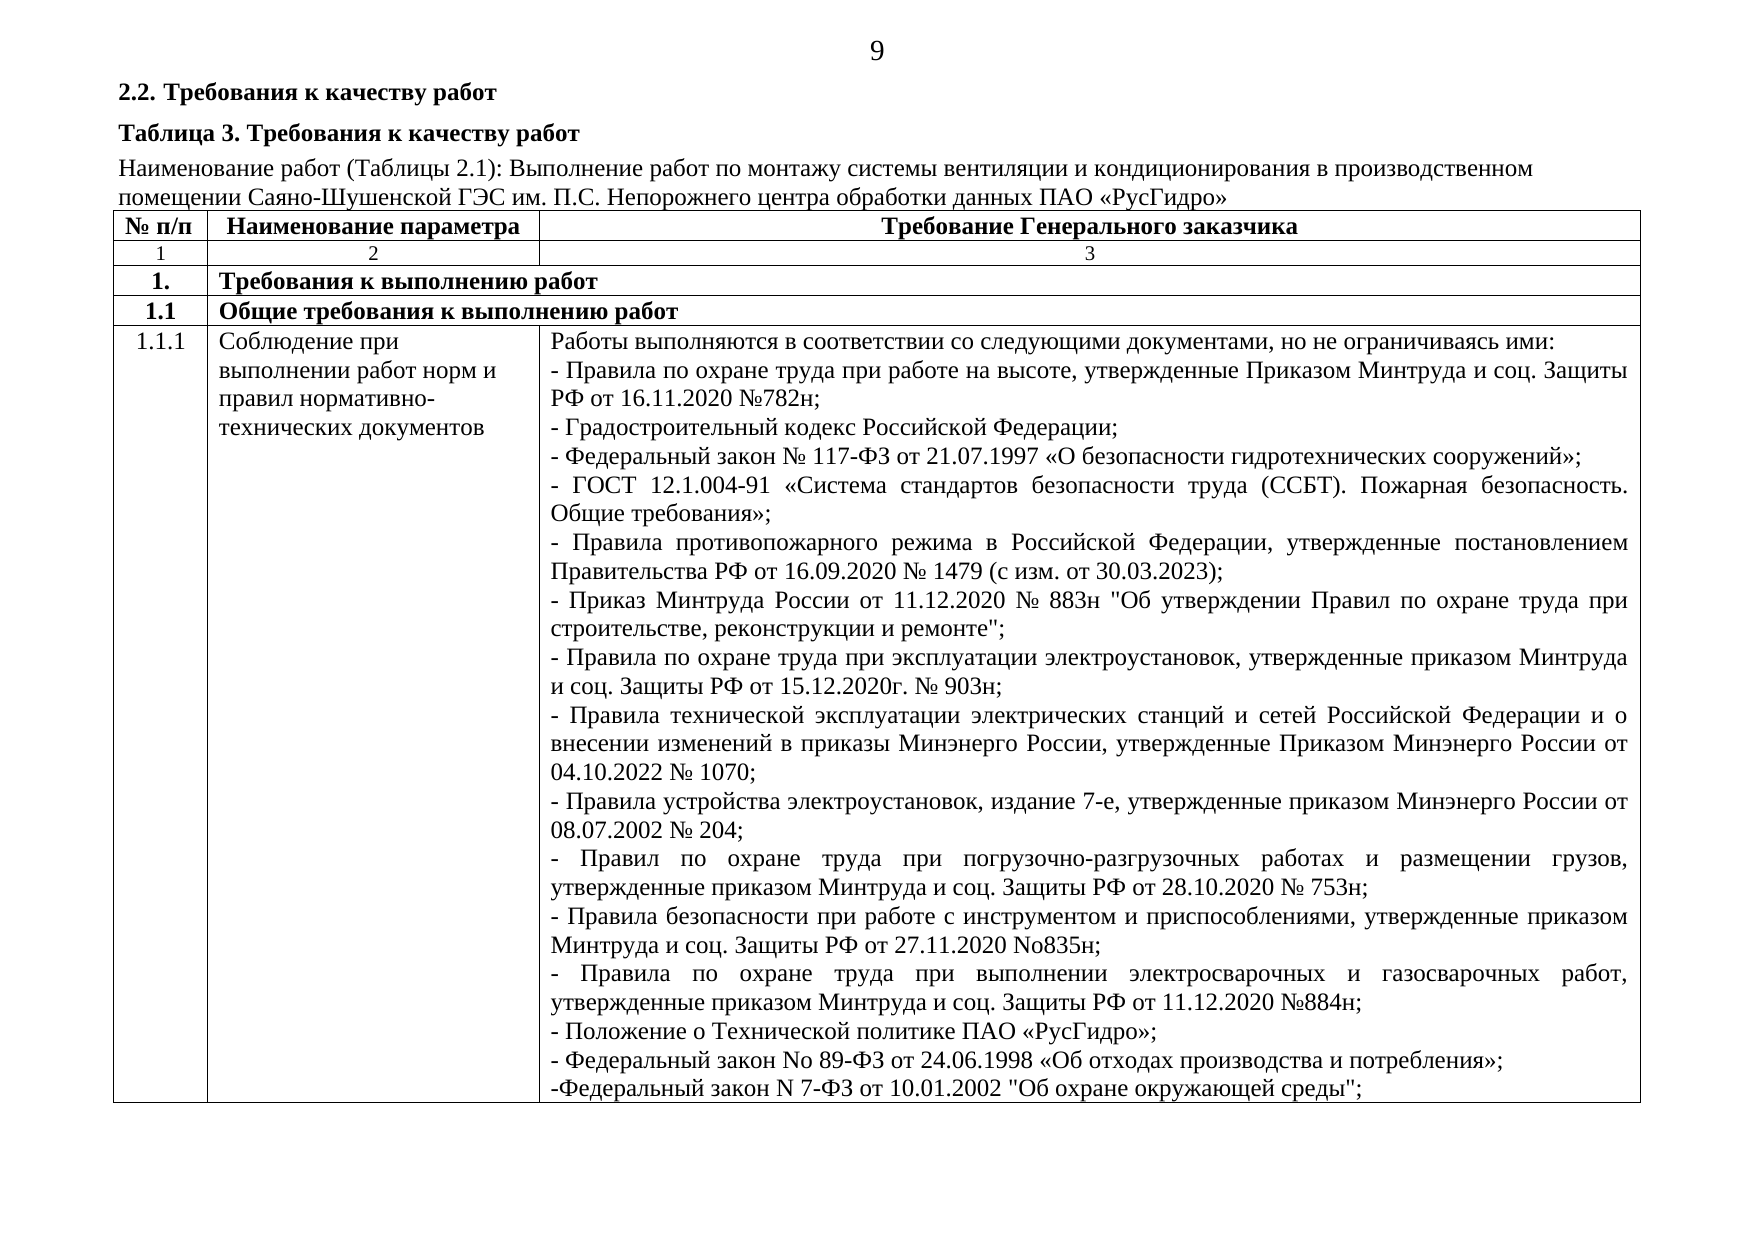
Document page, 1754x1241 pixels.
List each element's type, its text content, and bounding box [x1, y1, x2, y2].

table_cell 3 [540, 241, 1640, 265]
table_cell 1. [114, 266, 207, 295]
text Наименование работ (Таблицы 2.1): Выполнение работ по монтажу системы вентиляции и кондиционирования в производственном помещении Саяно-Шушенской ГЭС им. П.С. Непорожнего центра обработки данных ПАО «РусГидро» [118, 153, 1636, 210]
table_header Требование Генерального заказчика [540, 211, 1640, 240]
table_cell 1.1.1 [114, 326, 207, 1102]
table_cell Требования к выполнению работ [208, 266, 1640, 295]
table_cell Соблюдение при выполнении работ норм и правил нормативно-технических документов [208, 326, 539, 1102]
table_cell Общие требования к выполнению работ [208, 296, 1640, 325]
table_cell Работы выполняются в соответствии со следующими документами, но не ограничиваясь ими: - Правила по охране труда при работе на высоте, утвержденные Приказом Минтруда и соц. Защиты РФ от 16.11.2020 №782н; - Градостроительный кодекс Российской Федерации; - Федеральный закон № 117-ФЗ от 21.07.1997 «О безопасности гидротехнических сооружений»; - ГОСТ 12.1.004-91 «Система стандартов безопасности труда (ССБТ). Пожарная безопасность. Общие требования»; - Правила противопожарного режима в Российской Федерации, утвержденные постановлением Правительства РФ от 16.09.2020 № 1479 (с изм. от 30.03.2023); - Приказ Минтруда России от 11.12.2020 № 883н "Об утверждении Правил по охране труда при строительстве, реконструкции и ремонте"; - Правила по охране труда при эксплуатации электроустановок, утвержденные приказом Минтруда и соц. Защиты РФ от 15.12.2020г. № 903н; - Правила технической эксплуатации электрических станций и сетей Российской Федерации и о внесении изменений в приказы Минэнерго России, утвержденные Приказом Минэнерго России от 04.10.2022 № 1070; - Правила устройства электроустановок, издание 7-е, утвержденные приказом Минэнерго России от 08.07.2002 № 204; - Правил по охране труда при погрузочно-разгрузочных работах и размещении грузов, утвержденные приказом Минтруда и соц. Защиты РФ от 28.10.2020 № 753н; - Правила безопасности при работе с инструментом и приспособлениями, утвержденные приказом Минтруда и соц. Защиты РФ от 27.11.2020 No835н; - Правила по охране труда при выполнении электросварочных и газосварочных работ, утвержденные приказом Минтруда и соц. Защиты РФ от 11.12.2020 №884н; - Положение о Технической политике ПАО «РусГидро»; - Федеральный закон No 89-ФЗ от 24.06.1998 «Об отходах производства и потребления»; -Федеральный закон N 7-ФЗ от 10.01.2002 "Об охране окружающей среды"; [540, 326, 1640, 1102]
subtitle Таблица 3. Требования к качеству работ [118, 118, 1636, 147]
table_header № п/п [114, 211, 207, 240]
subtitle Требования к качеству работ [118, 77, 1636, 105]
table_header Наименование параметра [208, 211, 539, 240]
table_cell 1.1 [114, 296, 207, 325]
table_cell 2 [208, 241, 539, 265]
table_cell 1 [114, 241, 207, 265]
